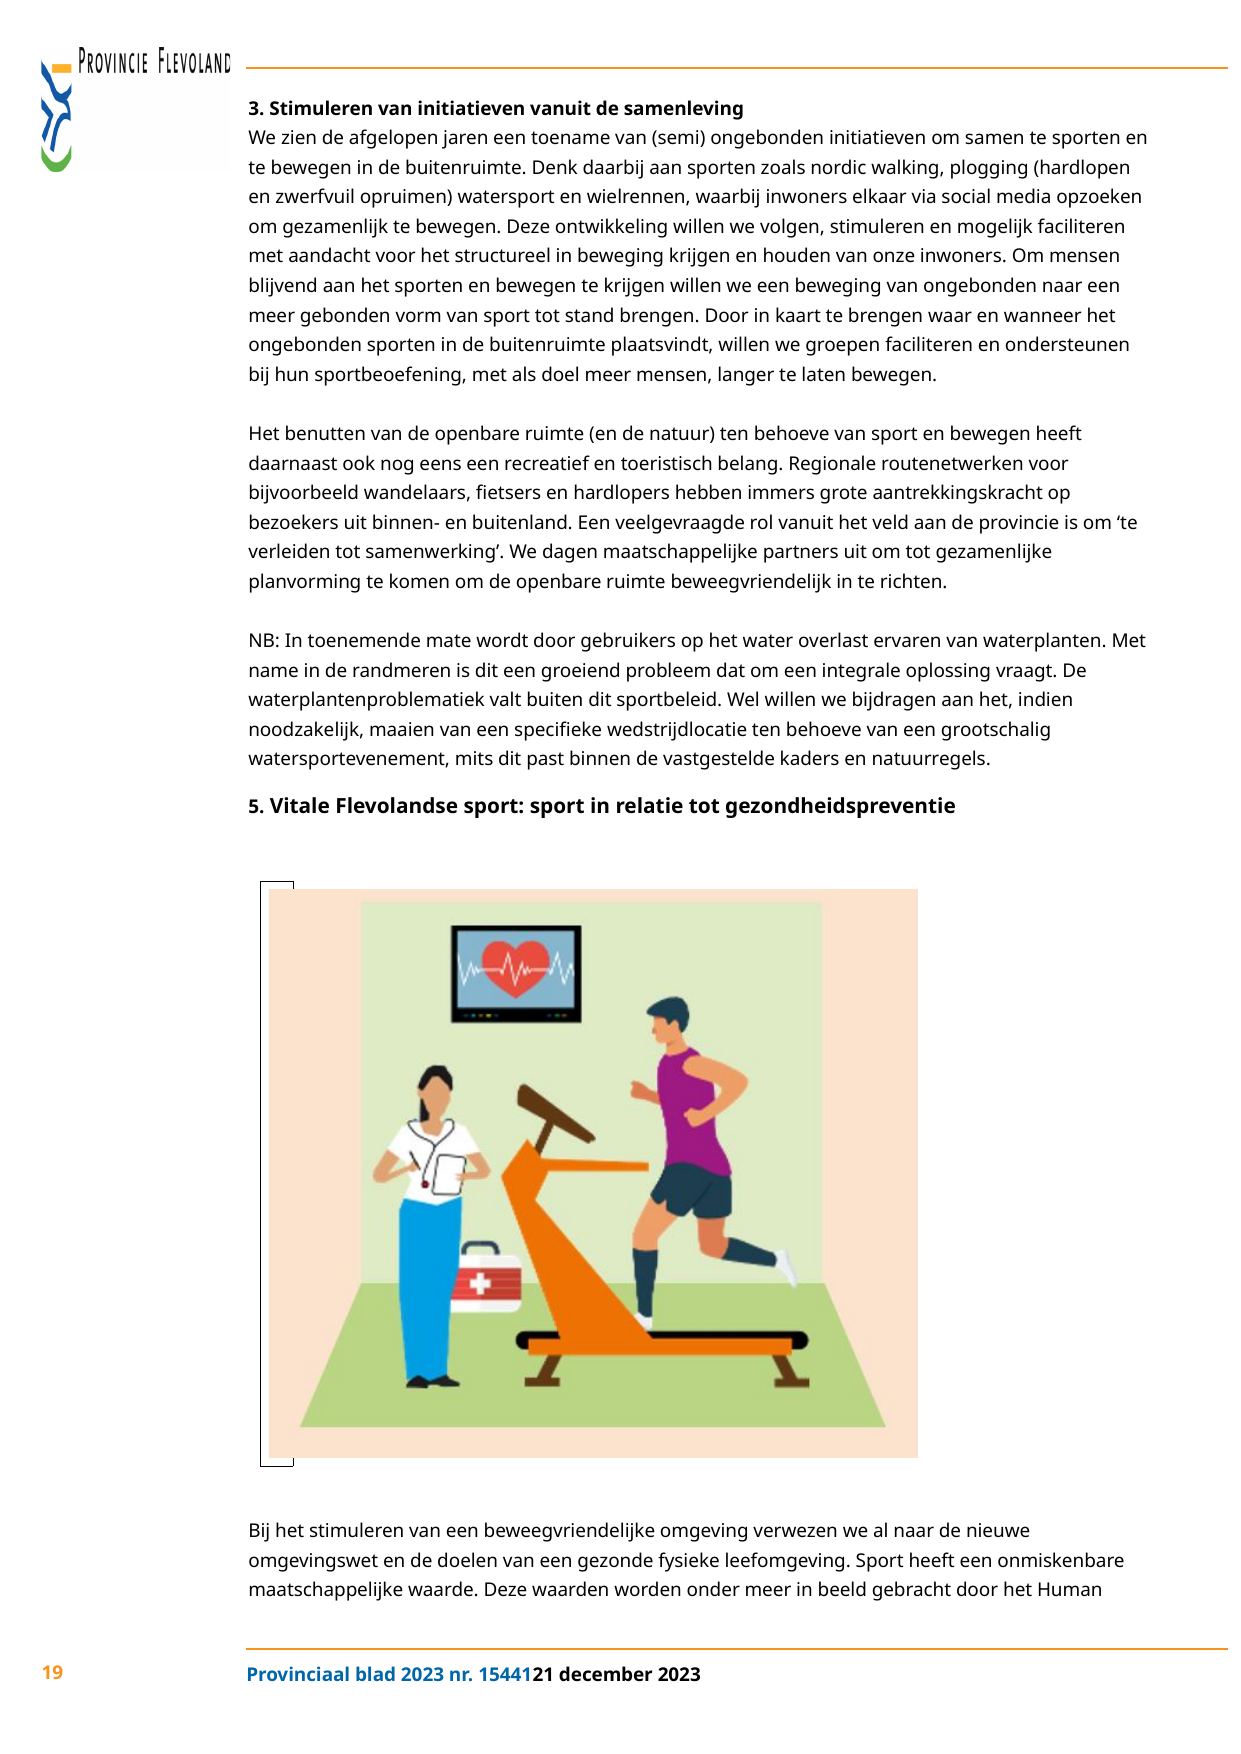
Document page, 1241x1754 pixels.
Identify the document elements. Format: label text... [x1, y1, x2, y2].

text NB: In toenemende mate wordt door gebruikers op het water overlast ervaren van waterplanten. Met name in de randmeren is dit een groeiend probleem dat om een integrale oplossing vraagt. De waterplantenproblematiek valt buiten dit sportbeleid. Wel willen we bijdragen aan het, indien noodzakelijk, maaien van een specifieke wedstrijdlocatie ten behoeve van een grootschalig watersportevenement, mits dit past binnen de vastgestelde kaders en natuurregels. [248, 627, 1152, 771]
picture [41, 47, 231, 172]
text We zien de afgelopen jaren een toename van (semi) ongebonden initiatieven om samen te sporten en te bewegen in de buitenruimte. Denk daarbij aan sporten zoals nordic walking, plogging (hardlopen en zwerfvuil opruimen) watersport en wielrennen, waarbij inwoners elkaar via social media opzoeken om gezamenlijk te bewegen. Deze ontwikkeling willen we volgen, stimuleren en mogelijk faciliteren met aandacht voor het structureel in beweging krijgen en houden van onze inwoners. Om mensen blijvend aan het sporten en bewegen te krijgen willen we een beweging van ongebonden naar een meer gebonden vorm van sport tot stand brengen. Door in kaart te brengen waar en wanneer het ongebonden sporten in de buitenruimte plaatsvindt, willen we groepen faciliteren en ondersteunen bij hun sportbeoefening, met als doel meer mensen, langer te laten bewegen. [248, 124, 1152, 387]
text Het benutten van de openbare ruimte (en de natuur) ten behoeve van sport en bewegen heeft daarnaast ook nog eens een recreatief en toeristisch belang. Regionale routenetwerken voor bijvoorbeeld wandelaars, fietsers en hardlopers hebben immers grote aantrekkingskracht op bezoekers uit binnen- en buitenland. Een veelgevraagde rol vanuit het veld aan de provincie is om ‘te verleiden tot samenwerking’. We dagen maatschappelijke partners uit om tot gezamenlijke planvorming te komen om de openbare ruimte beweegvriendelijk in te richten. [248, 420, 1152, 594]
picture [268, 889, 918, 1458]
text 5. Vitale Flevolandse sport: sport in relatie tot gezondheidspreventie [248, 791, 1152, 820]
text 3. Stimuleren van initiatieven vanuit de samenleving [248, 95, 1152, 121]
text Bij het stimuleren van een beweegvriendelijke omgeving verwezen we al naar de nieuwe omgevingswet en de doelen van een gezonde fysieke leefomgeving. Sport heeft een onmiskenbare maatschappelijke waarde. Deze waarden worden onder meer in beeld gebracht door het Human [248, 1517, 1152, 1602]
